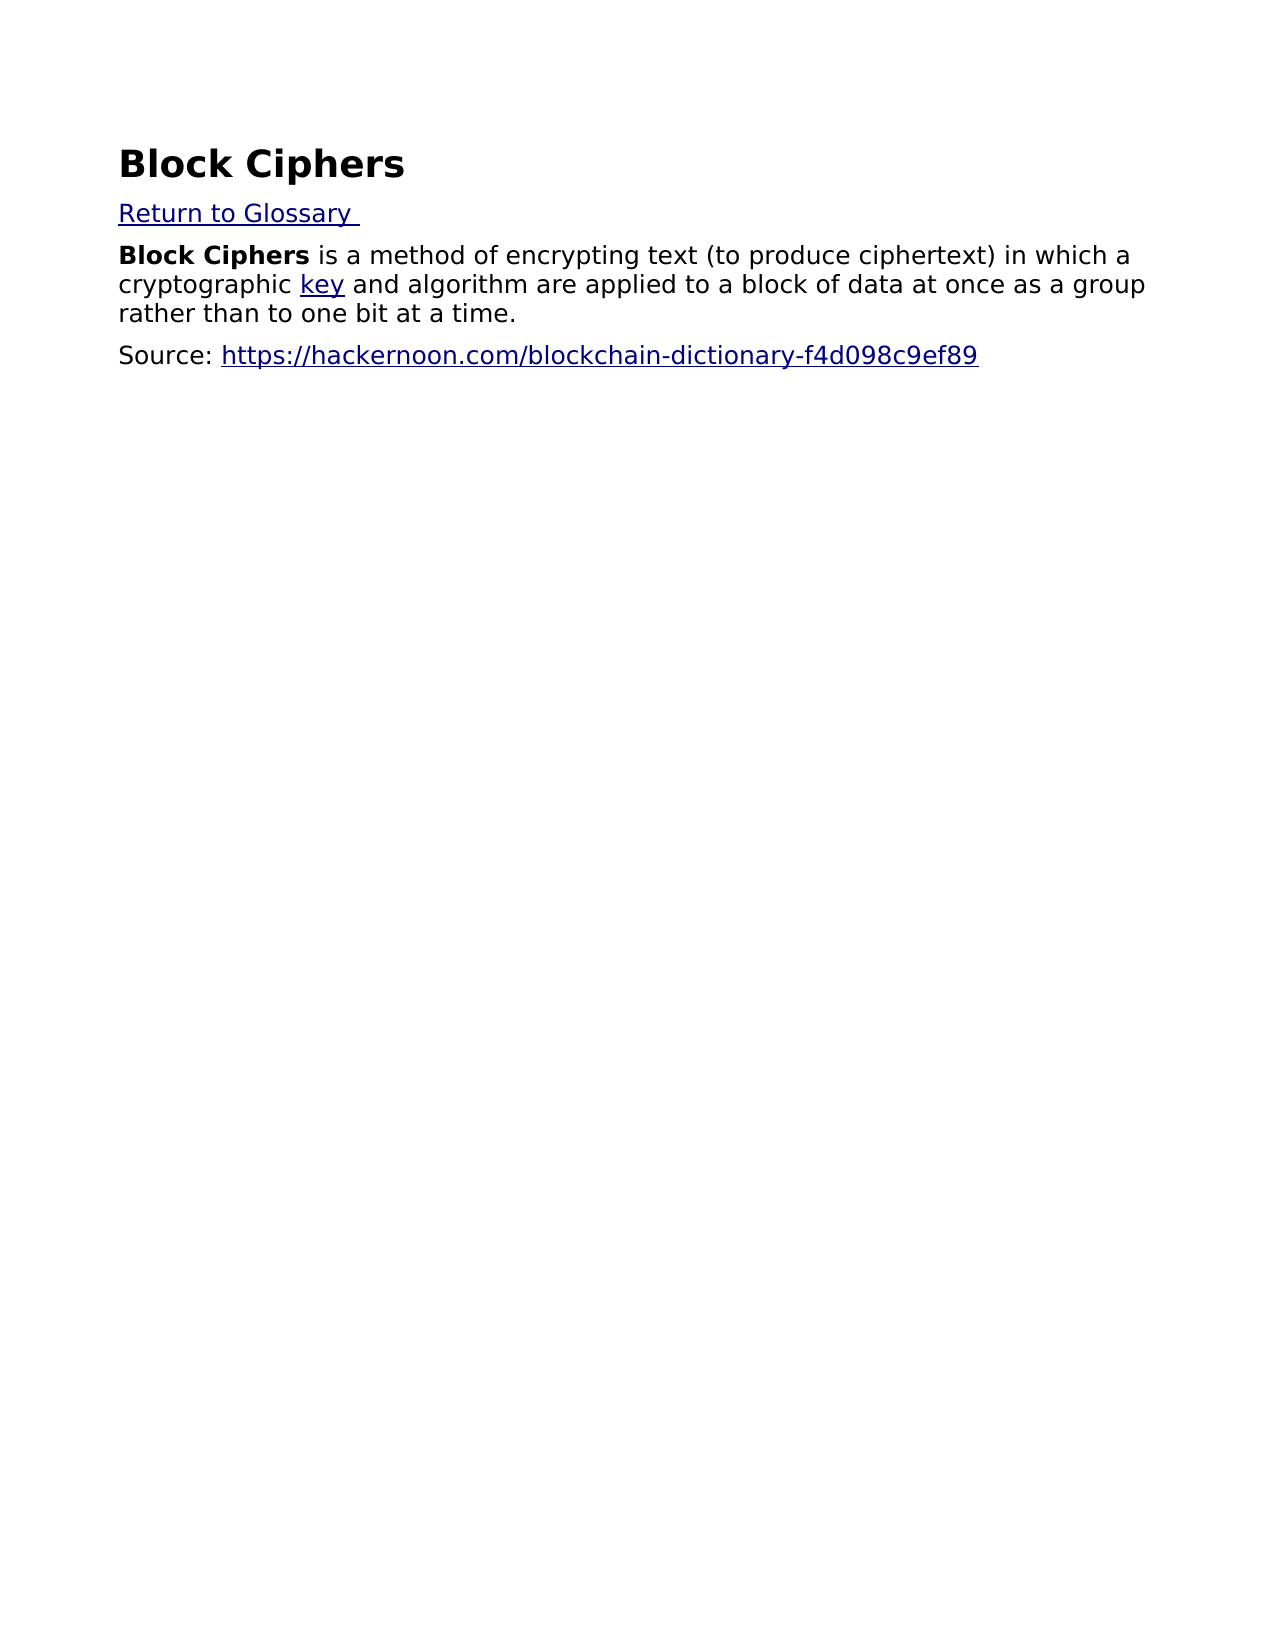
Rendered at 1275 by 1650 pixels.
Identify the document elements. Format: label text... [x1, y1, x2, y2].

text Block Ciphers is a method of encrypting text (to produce ciphertext) in which a cryptographic key and algorithm are applied to a block of data at once as a group rather than to one bit at a time. [118, 241, 1157, 328]
subtitle Block Ciphers [118, 143, 1157, 187]
text Source: https://hackernoon.com/blockchain-dictionary-f4d098c9ef89 [118, 341, 1157, 370]
text Return to Glossary [118, 199, 1157, 228]
